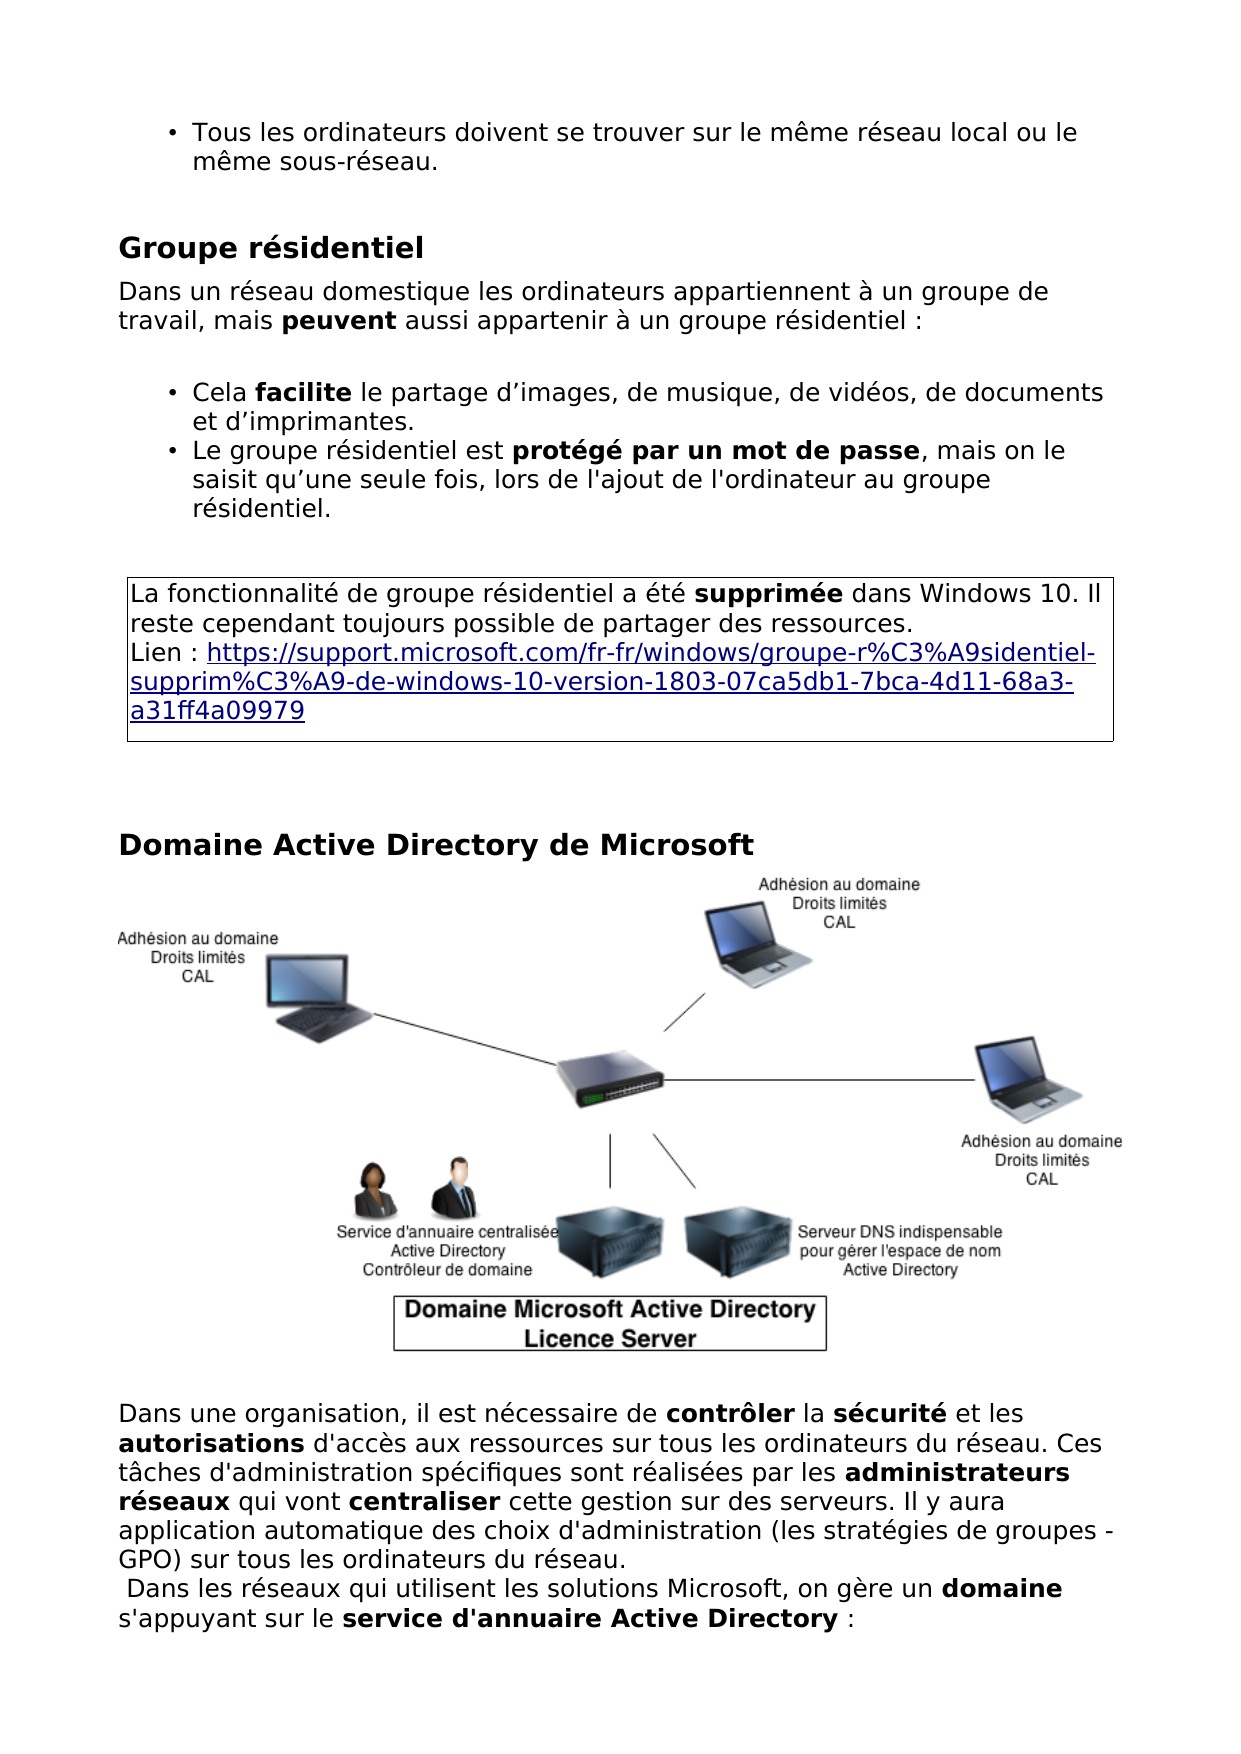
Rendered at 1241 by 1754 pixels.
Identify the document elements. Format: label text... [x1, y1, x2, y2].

subtitle Domaine Active Directory de Microsoft [118, 828, 1122, 862]
text Dans une organisation, il est nécessaire de contrôler la sécurité et les autorisations d'accès aux ressources sur tous les ordinateurs du réseau. Ces tâches d'administration spécifiques sont réalisées par les administrateurs réseaux qui vont centraliser cette gestion sur des serveurs. Il y aura application automatique des choix d'administration (les stratégies de groupes - GPO) sur tous les ordinateurs du réseau. Dans les réseaux qui utilisent les solutions Microsoft, on gère un domaine s'appuyant sur le service d'annuaire Active Directory : [118, 1399, 1122, 1633]
text Dans un réseau domestique les ordinateurs appartiennent à un groupe de travail, mais peuvent aussi appartenir à un groupe résidentiel : [118, 277, 1122, 336]
list Le groupe résidentiel est protégé par un mot de passe, mais on le saisit qu’une seule fois, lors de l'ajout de l'ordinateur au groupe résidentiel. [177, 436, 1122, 523]
table_header La fonctionnalité de groupe résidentiel a été supprimée dans Windows 10. Il reste cependant toujours possible de partager des ressources. Lien : https://support.microsoft.com/fr-fr/windows/groupe-r%C3%A9sidentiel-supprim%C3%A9-de-windows-10-version-1803-07ca5db1-7bca-4d11-68a3-a31ff4a09979 [128, 578, 1113, 741]
list Cela facilite le partage d’images, de musique, de vidéos, de documents et d’imprimantes. [177, 378, 1122, 436]
picture [118, 875, 1123, 1358]
list Tous les ordinateurs doivent se trouver sur le même réseau local ou le même sous-réseau. [177, 118, 1122, 176]
subtitle Groupe résidentiel [118, 231, 1122, 265]
